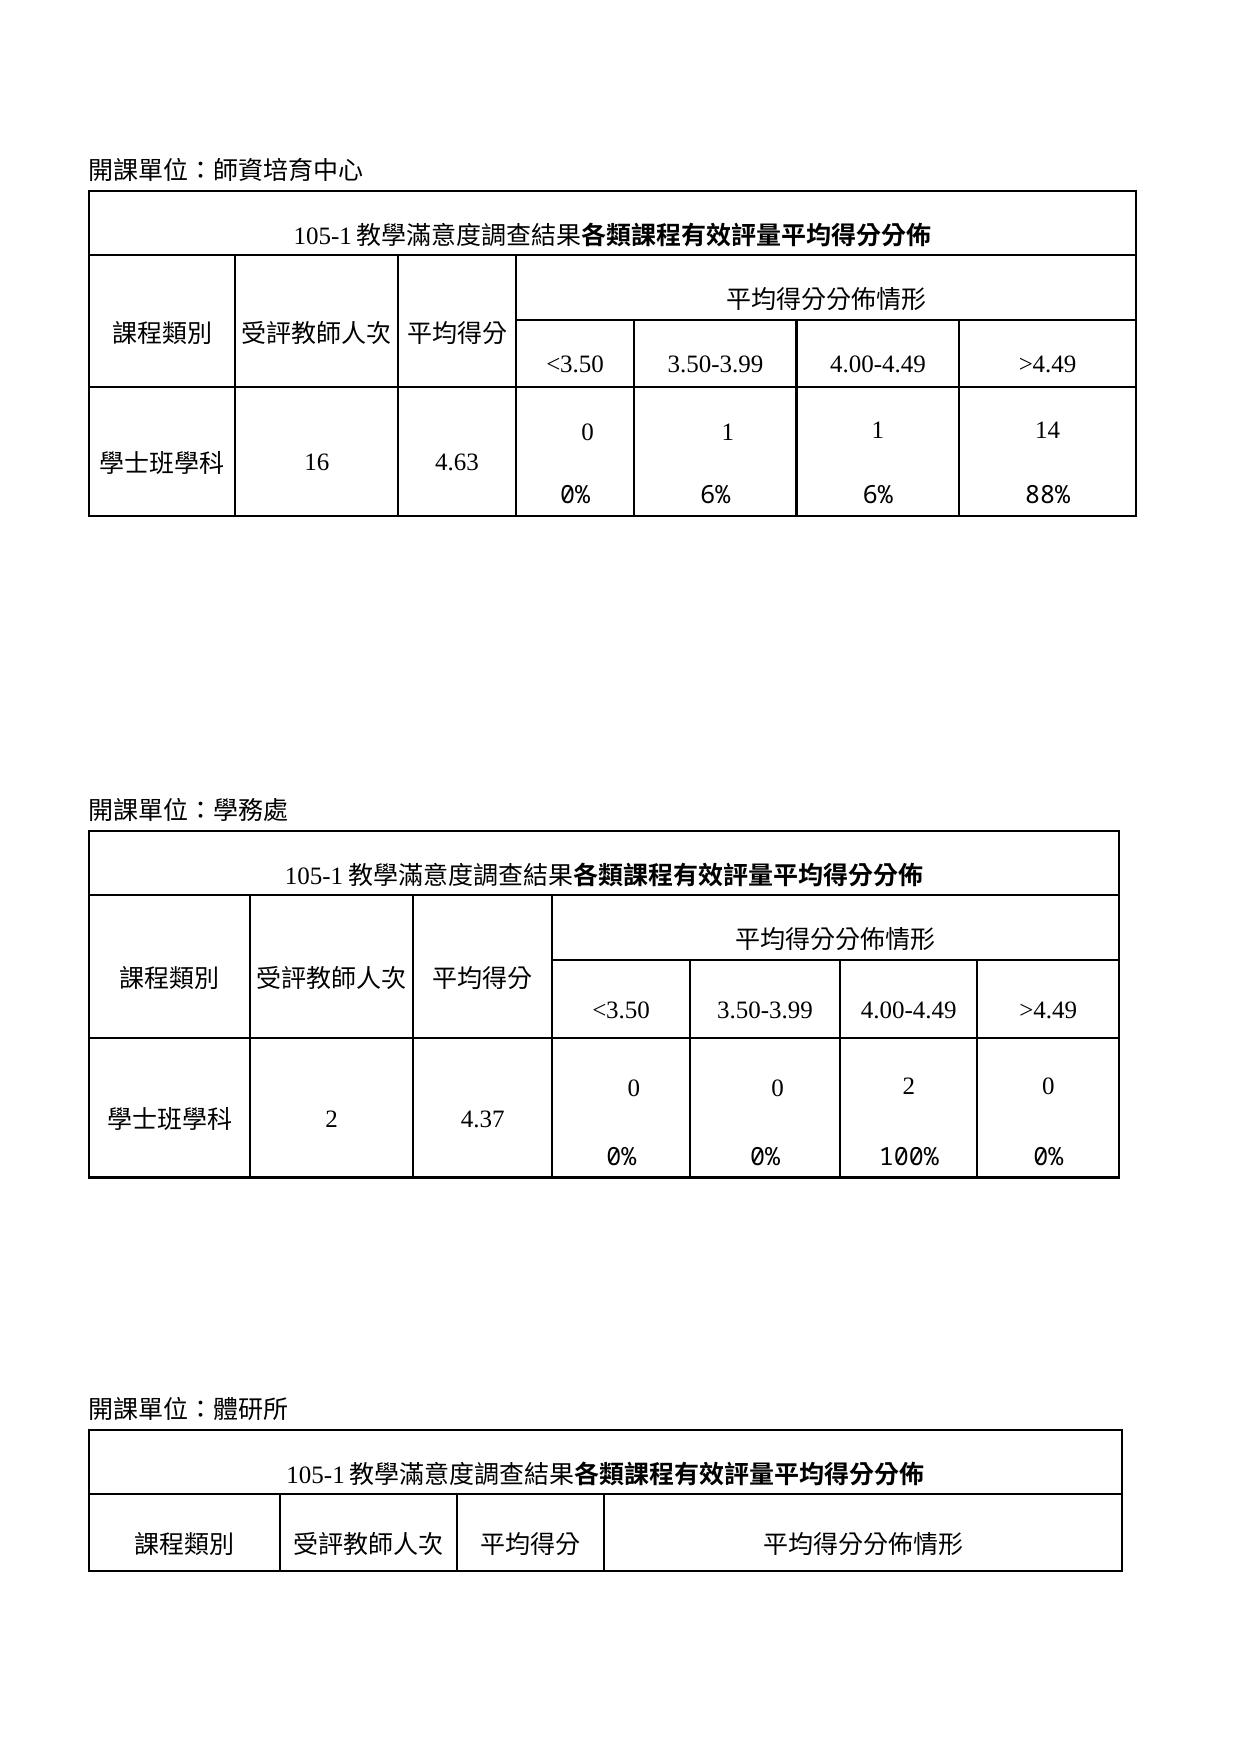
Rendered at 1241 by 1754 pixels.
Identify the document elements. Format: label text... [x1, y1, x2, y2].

table_cell >4.49 [960, 321, 1135, 386]
table_cell 1 [635, 388, 795, 450]
table_cell 6% [635, 450, 795, 515]
table_cell 14 [960, 388, 1135, 450]
table_cell 2 [841, 1039, 976, 1112]
table_cell 學士班學科 [90, 388, 234, 515]
table_cell 課程類別 [90, 896, 249, 1037]
table_cell 4.00-4.49 [841, 961, 976, 1037]
table_cell 平均得分 [414, 896, 551, 1037]
table_cell >4.49 [978, 961, 1118, 1037]
table_cell 0 [978, 1039, 1118, 1112]
table_cell 受評教師人次 [281, 1495, 456, 1570]
table_cell 平均得分分佈情形 [517, 256, 1135, 319]
table_cell 1 [798, 388, 958, 450]
table_cell 學士班學科 [90, 1039, 249, 1176]
text 開課單位：師資培育中心 [89, 127, 1152, 189]
table_cell 平均得分 [458, 1495, 603, 1570]
table_cell 100% [841, 1112, 976, 1176]
table_cell 0 [691, 1039, 839, 1112]
table_cell 0% [517, 450, 633, 515]
text 開課單位：體研所 [89, 1366, 1152, 1428]
table_cell 4.00-4.49 [798, 321, 958, 386]
table_cell 0 [553, 1039, 689, 1112]
table_cell 4.63 [399, 388, 515, 515]
table_header 105-1教學滿意度調查結果各類課程有效評量平均得分分佈 [90, 832, 1118, 894]
table_cell 0% [553, 1112, 689, 1176]
table_cell 4.37 [414, 1039, 551, 1176]
table_cell 88% [960, 450, 1135, 515]
table_cell 受評教師人次 [236, 256, 397, 386]
table_cell 0% [978, 1112, 1118, 1176]
table_cell 平均得分 [399, 256, 515, 386]
table_cell 2 [251, 1039, 412, 1176]
table_cell 0% [691, 1112, 839, 1176]
table_cell 平均得分分佈情形 [553, 896, 1118, 959]
table_cell 3.50-3.99 [635, 321, 795, 386]
table_cell 0 [517, 388, 633, 450]
table_cell 16 [236, 388, 397, 515]
table_cell <3.50 [517, 321, 633, 386]
text 開課單位：學務處 [89, 767, 1152, 829]
table_cell 課程類別 [90, 256, 234, 386]
table_cell 受評教師人次 [251, 896, 412, 1037]
table_cell 平均得分分佈情形 [605, 1495, 1121, 1570]
table_header 105-1教學滿意度調查結果各類課程有效評量平均得分分佈 [90, 1431, 1121, 1493]
table_cell 課程類別 [90, 1495, 279, 1570]
table_header 105-1教學滿意度調查結果各類課程有效評量平均得分分佈 [90, 192, 1135, 254]
table_cell <3.50 [553, 961, 689, 1037]
table_cell 6% [798, 450, 958, 515]
table_cell 3.50-3.99 [691, 961, 839, 1037]
